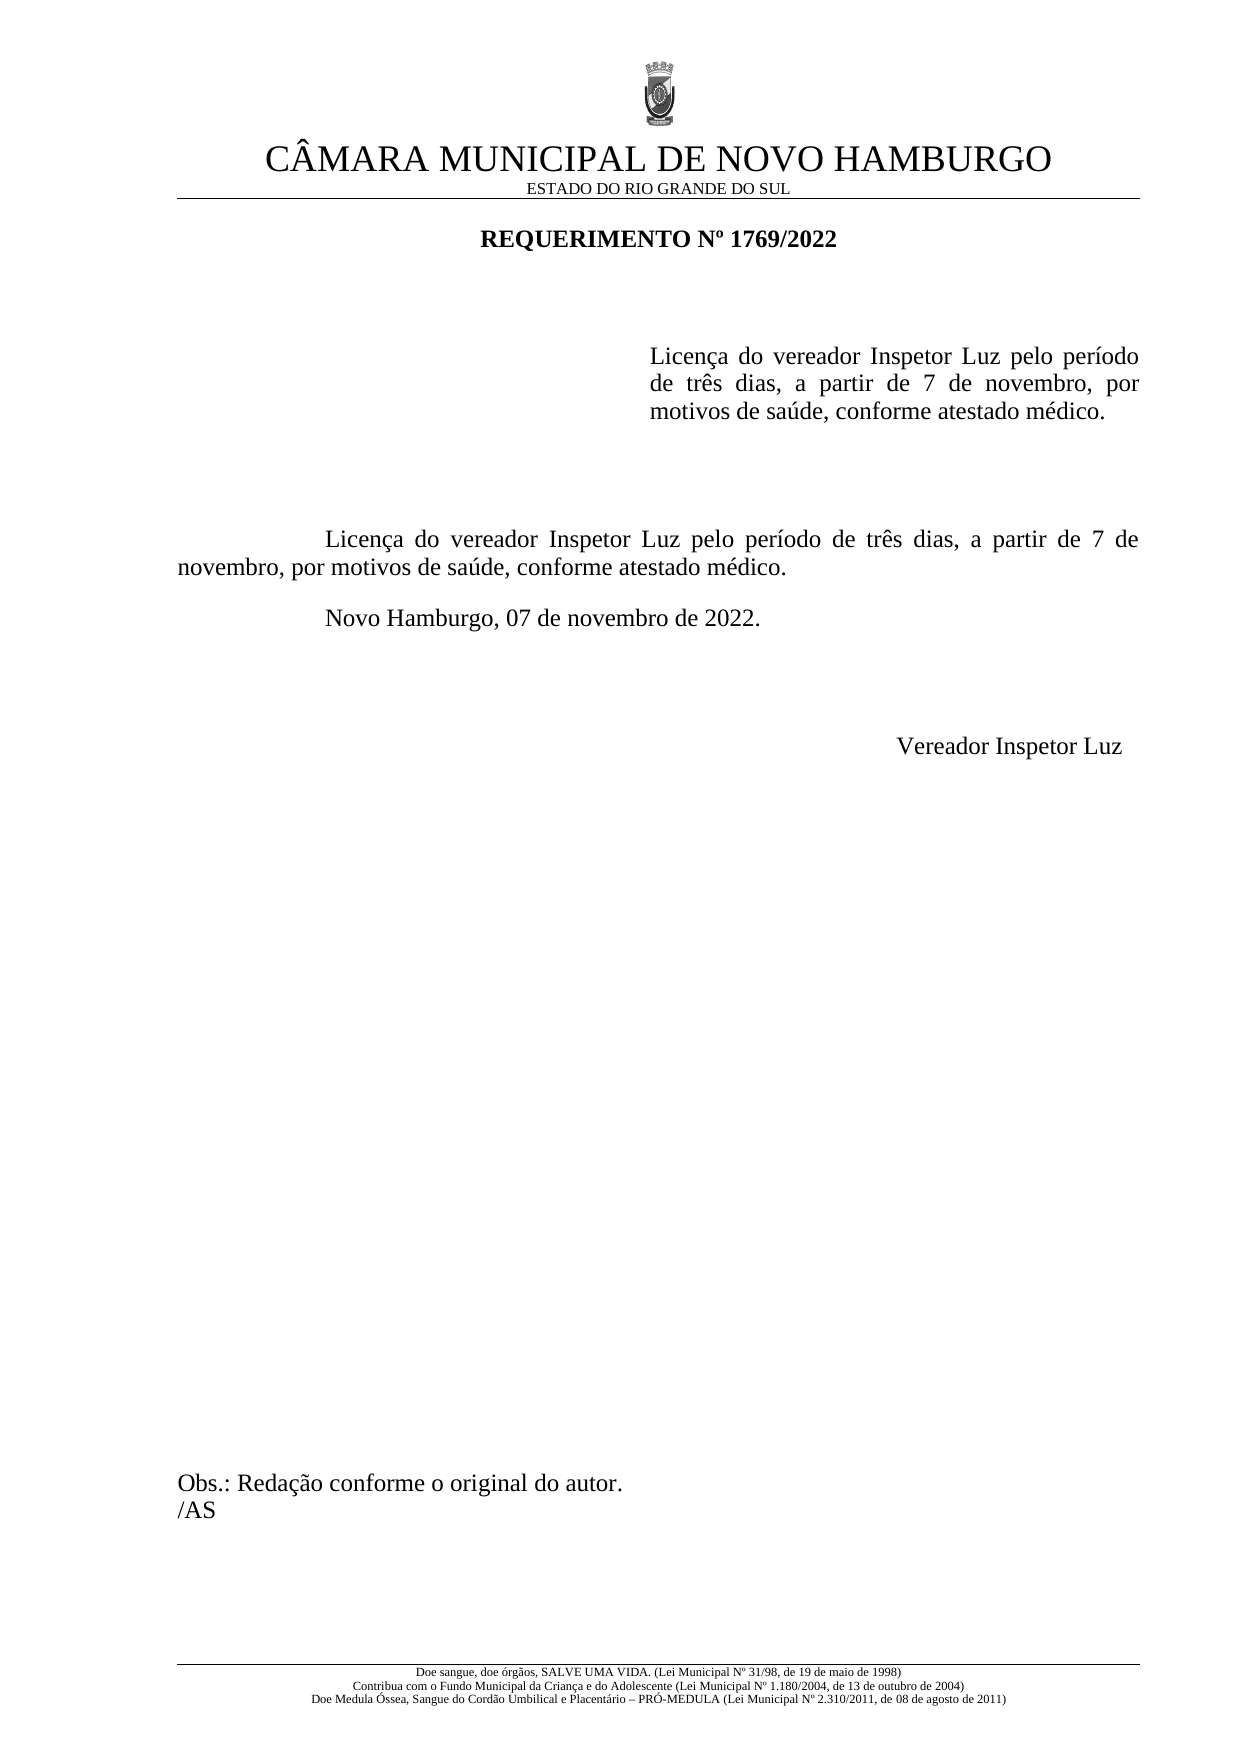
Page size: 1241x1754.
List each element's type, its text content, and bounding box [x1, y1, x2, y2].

text Licença do vereador Inspetor Luz pelo período de três dias, a partir de 7 de novembro, por motivos de saúde, conforme atestado médico. [649, 342, 1140, 425]
text Vereador Inspetor Luz [177, 732, 1140, 760]
title REQUERIMENTO Nº 1769/2022 [177, 226, 1140, 253]
text Licença do vereador Inspetor Luz pelo período de três dias, a partir de 7 de novembro, por motivos de saúde, conforme atestado médico. [177, 525, 1140, 581]
text /AS [177, 1497, 1140, 1524]
text Novo Hamburgo, 07 de novembro de 2022. [177, 604, 1140, 632]
text Obs.: Redação conforme o original do autor. [177, 1469, 1140, 1497]
